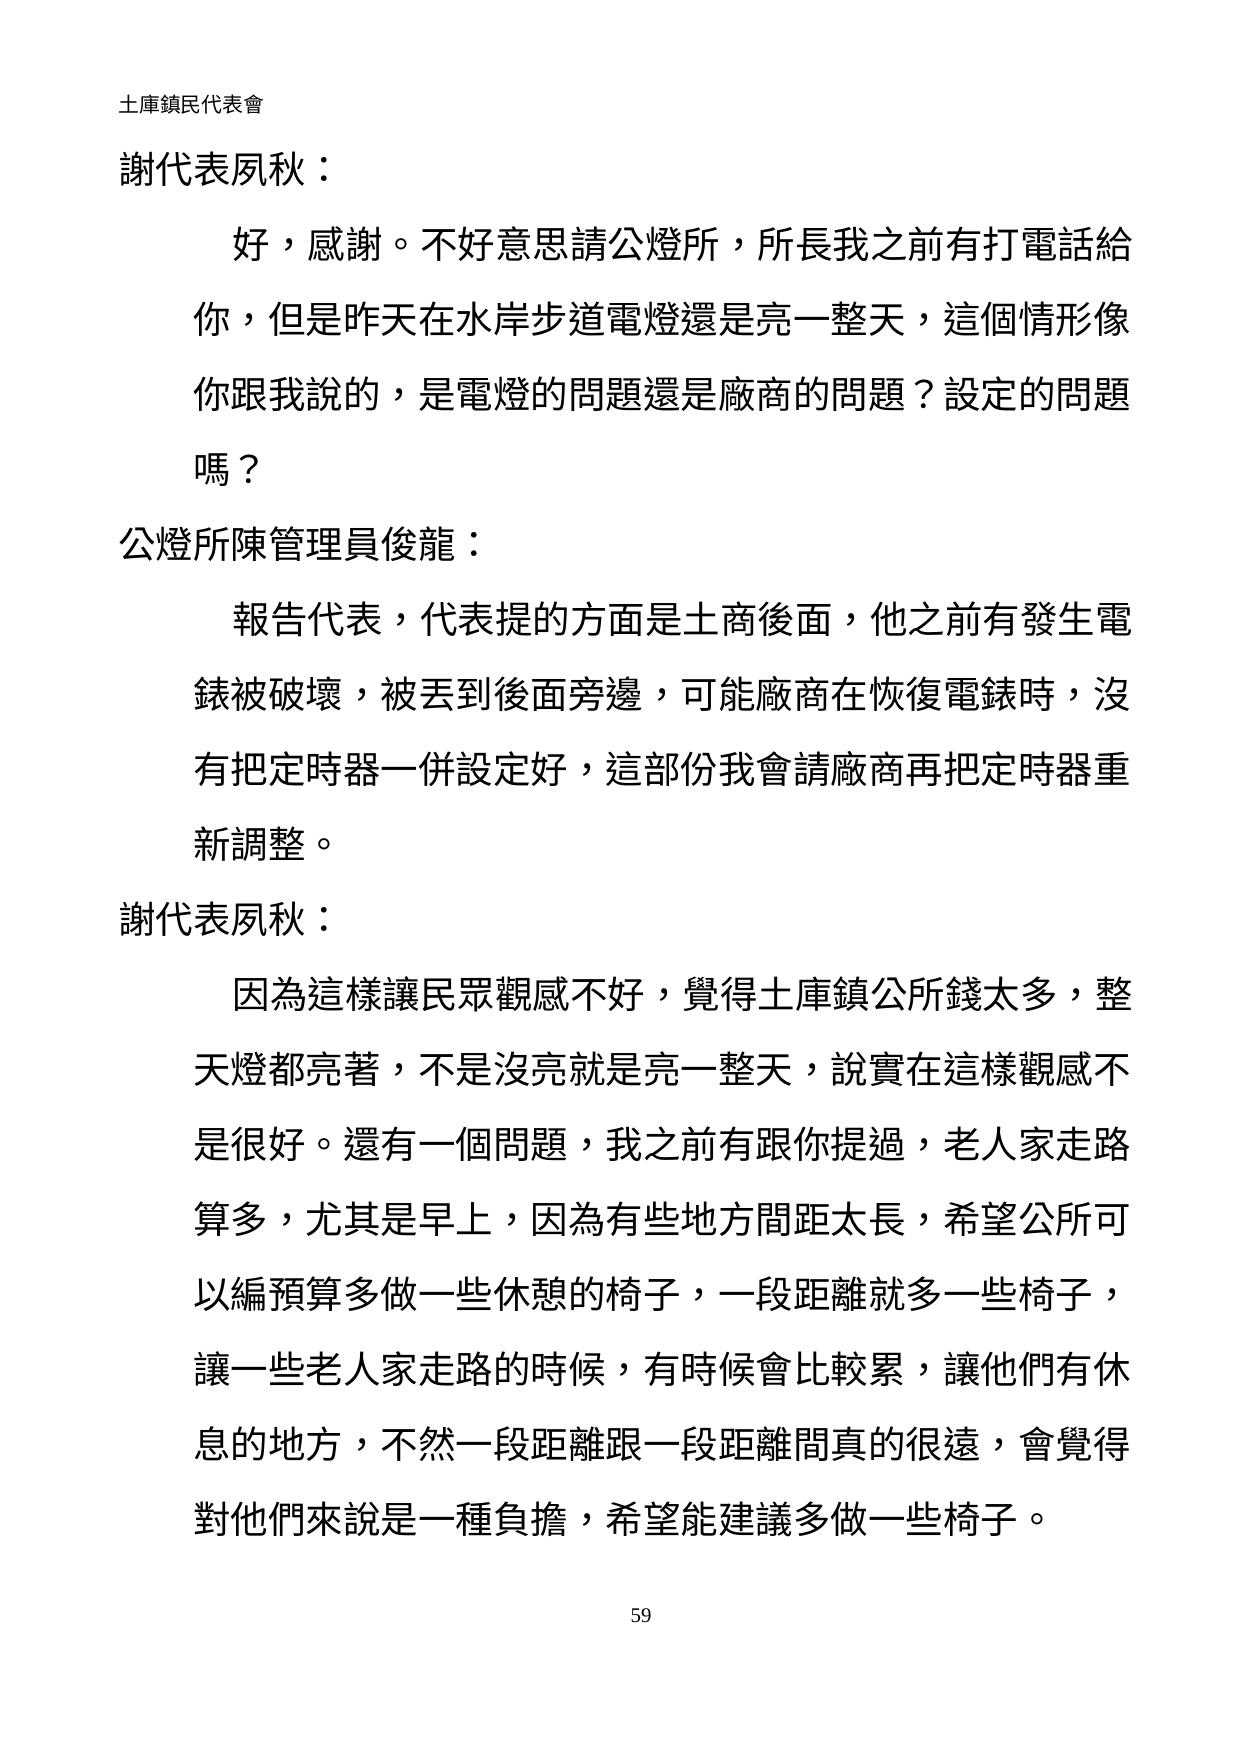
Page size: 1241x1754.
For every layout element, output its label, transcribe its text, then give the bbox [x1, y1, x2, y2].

text 好，感謝。不好意思請公燈所，所長我之前有打電話給你，但是昨天在水岸步道電燈還是亮一整天，這個情形像你跟我說的，是電燈的問題還是廠商的問題？設定的問題嗎？ [193, 204, 1163, 504]
text 公燈所陳管理員俊龍： [118, 504, 1163, 579]
text 因為這樣讓民眾觀感不好，覺得土庫鎮公所錢太多，整天燈都亮著，不是沒亮就是亮一整天，說實在這樣觀感不是很好。還有一個問題，我之前有跟你提過，老人家走路算多，尤其是早上，因為有些地方間距太長，希望公所可以編預算多做一些休憩的椅子，一段距離就多一些椅子，讓一些老人家走路的時候，有時候會比較累，讓他們有休息的地方，不然一段距離跟一段距離間真的很遠，會覺得對他們來說是一種負擔，希望能建議多做一些椅子。 [193, 954, 1163, 1554]
text 謝代表夙秋： [118, 879, 1163, 954]
text 謝代表夙秋： [118, 129, 1163, 204]
text 報告代表，代表提的方面是土商後面，他之前有發生電錶被破壞，被丟到後面旁邊，可能廠商在恢復電錶時，沒有把定時器一併設定好，這部份我會請廠商再把定時器重新調整。 [193, 579, 1163, 879]
